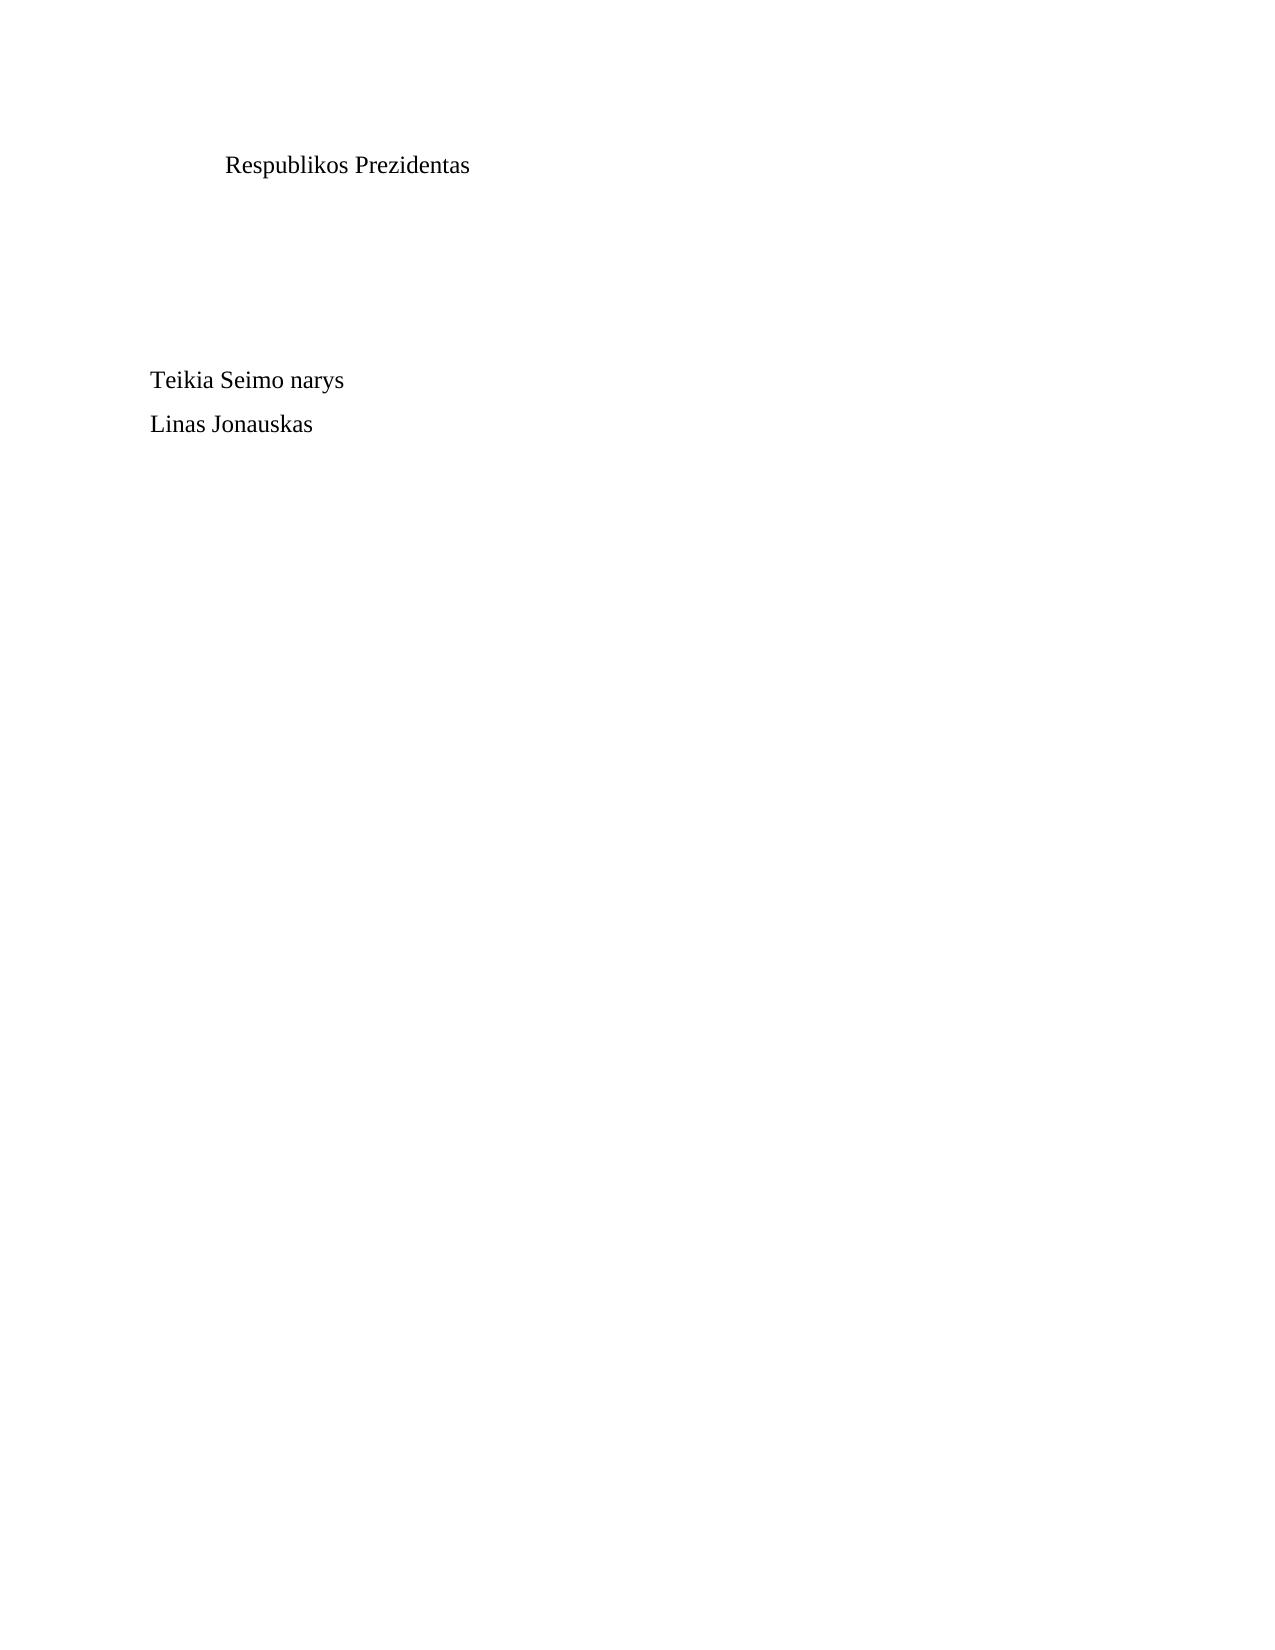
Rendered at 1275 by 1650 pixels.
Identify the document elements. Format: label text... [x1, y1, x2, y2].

text Respublikos Prezidentas [150, 150, 1125, 179]
text Linas Jonauskas [150, 409, 1125, 437]
text Teikia Seimo narys [150, 366, 1125, 394]
